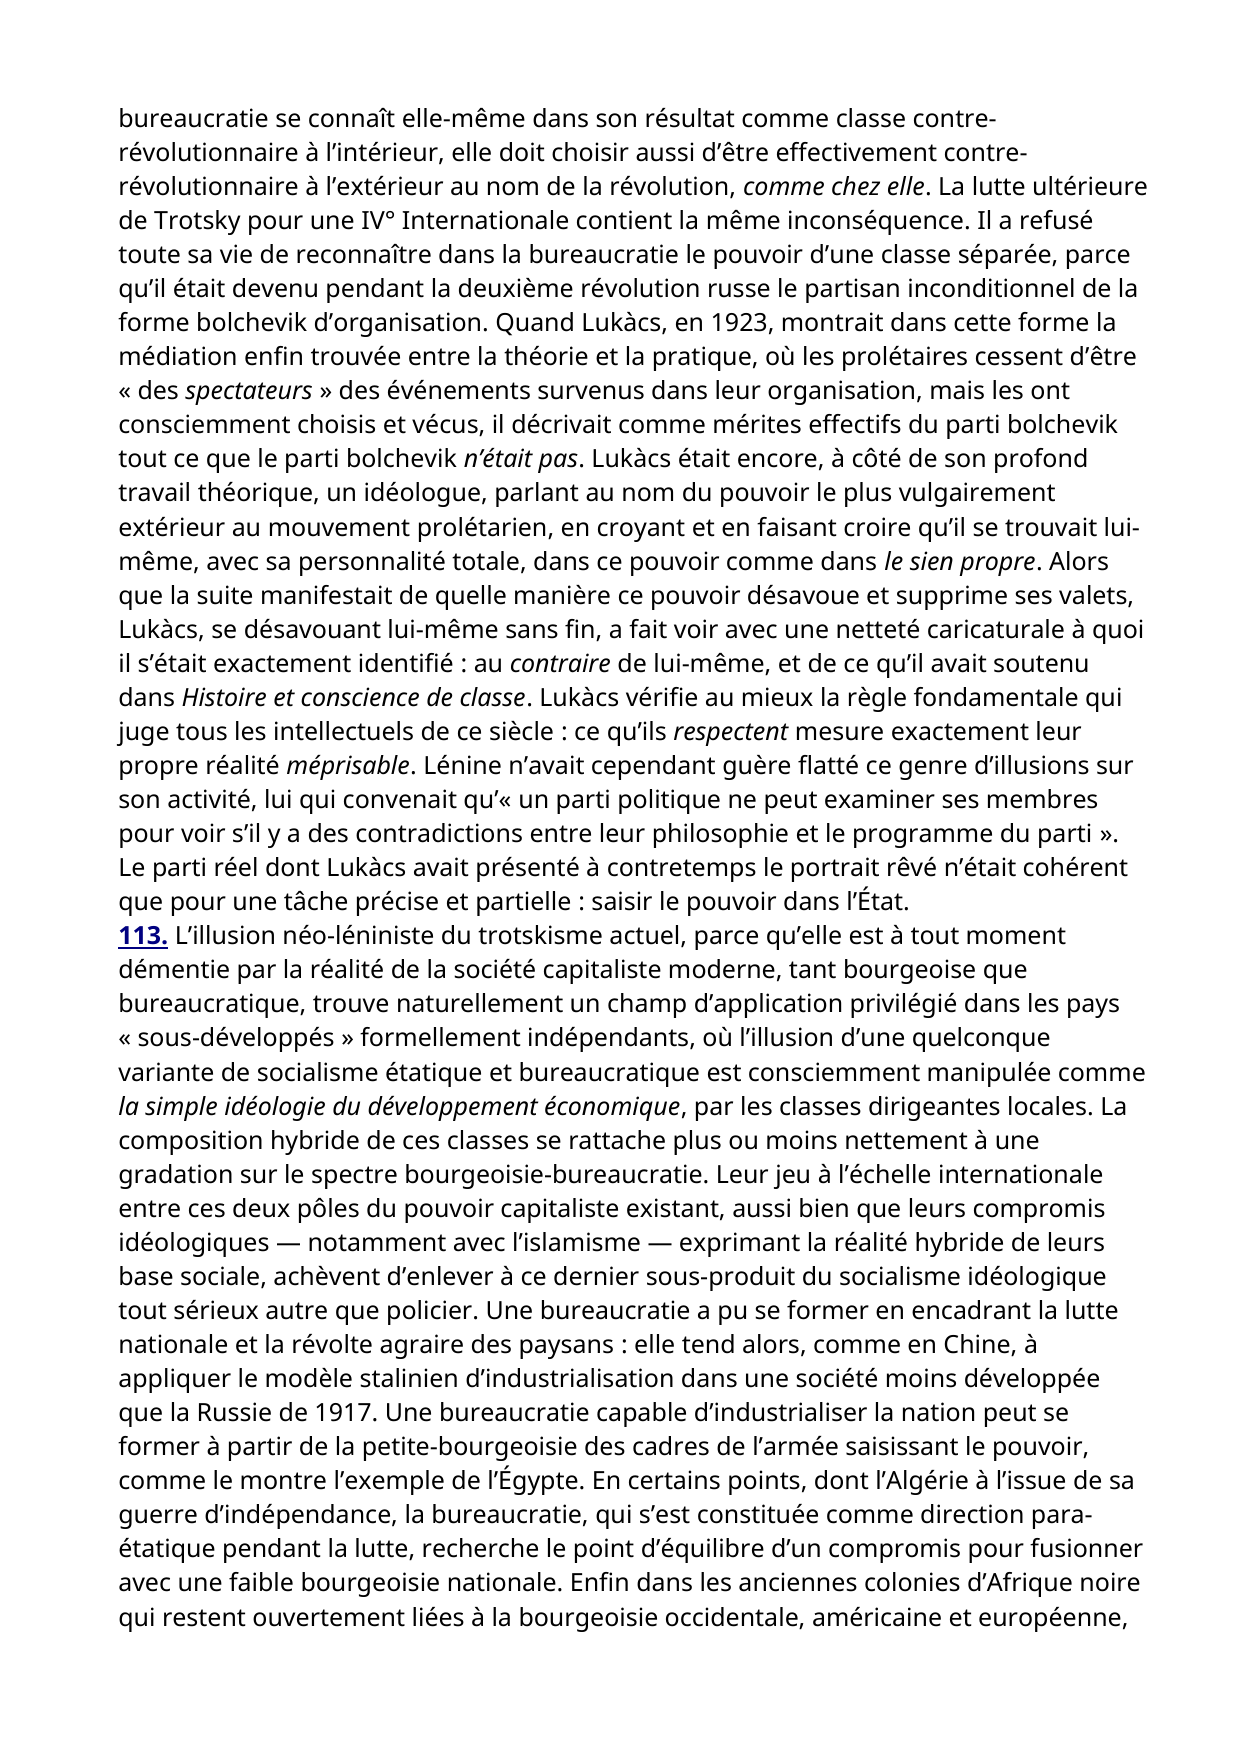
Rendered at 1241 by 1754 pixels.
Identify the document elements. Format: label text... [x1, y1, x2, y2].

text 113. L’illusion néo-léniniste du trotskisme actuel, parce qu’elle est à tout moment démentie par la réalité de la société capitaliste moderne, tant bourgeoise que bureaucratique, trouve naturellement un champ d’application privilégié dans les pays « sous-développés » formellement indépendants, où l’illusion d’une quelconque variante de socialisme étatique et bureaucratique est consciemment manipulée comme la simple idéologie du développement économique, par les classes dirigeantes locales. La composition hybride de ces classes se rattache plus ou moins nettement à une gradation sur le spectre bourgeoisie-bureaucratie. Leur jeu à l’échelle internationale entre ces deux pôles du pouvoir capitaliste existant, aussi bien que leurs compromis idéologiques — notamment avec l’islamisme — exprimant la réalité hybride de leurs base sociale, achèvent d’enlever à ce dernier sous-produit du socialisme idéologique tout sérieux autre que policier. Une bureaucratie a pu se former en encadrant la lutte nationale et la révolte agraire des paysans : elle tend alors, comme en Chine, à appliquer le modèle stalinien d’industrialisation dans une société moins développée que la Russie de 1917. Une bureaucratie capable d’industrialiser la nation peut se former à partir de la petite-bourgeoisie des cadres de l’armée saisissant le pouvoir, comme le montre l’exemple de l’Égypte. En certains points, dont l’Algérie à l’issue de sa guerre d’indépendance, la bureaucratie, qui s’est constituée comme direction para-étatique pendant la lutte, recherche le point d’équilibre d’un compromis pour fusionner avec une faible bourgeoisie nationale. Enfin dans les anciennes colonies d’Afrique noire qui restent ouvertement liées à la bourgeoisie occidentale, américaine et européenne, [118, 918, 1152, 1633]
text bureaucratie se connaît elle-même dans son résultat comme classe contre-révolutionnaire à l’intérieur, elle doit choisir aussi d’être effectivement contre-révolutionnaire à l’extérieur au nom de la révolution, comme chez elle. La lutte ultérieure de Trotsky pour une IV° Internationale contient la même inconséquence. Il a refusé toute sa vie de reconnaître dans la bureaucratie le pouvoir d’une classe séparée, parce qu’il était devenu pendant la deuxième révolution russe le partisan inconditionnel de la forme bolchevik d’organisation. Quand Lukàcs, en 1923, montrait dans cette forme la médiation enfin trouvée entre la théorie et la pratique, où les prolétaires cessent d’être « des spectateurs » des événements survenus dans leur organisation, mais les ont consciemment choisis et vécus, il décrivait comme mérites effectifs du parti bolchevik tout ce que le parti bolchevik n’était pas. Lukàcs était encore, à côté de son profond travail théorique, un idéologue, parlant au nom du pouvoir le plus vulgairement extérieur au mouvement prolétarien, en croyant et en faisant croire qu’il se trouvait lui-même, avec sa personnalité totale, dans ce pouvoir comme dans le sien propre. Alors que la suite manifestait de quelle manière ce pouvoir désavoue et supprime ses valets, Lukàcs, se désavouant lui-même sans fin, a fait voir avec une netteté caricaturale à quoi il s’était exactement identifié : au contraire de lui-même, et de ce qu’il avait soutenu dans Histoire et conscience de classe. Lukàcs vérifie au mieux la règle fondamentale qui juge tous les intellectuels de ce siècle : ce qu’ils respectent mesure exactement leur propre réalité méprisable. Lénine n’avait cependant guère flatté ce genre d’illusions sur son activité, lui qui convenait qu’« un parti politique ne peut examiner ses membres pour voir s’il y a des contradictions entre leur philosophie et le programme du parti ». Le parti réel dont Lukàcs avait présenté à contretemps le portrait rêvé n’était cohérent que pour une tâche précise et partielle : saisir le pouvoir dans l’État. [118, 100, 1152, 918]
